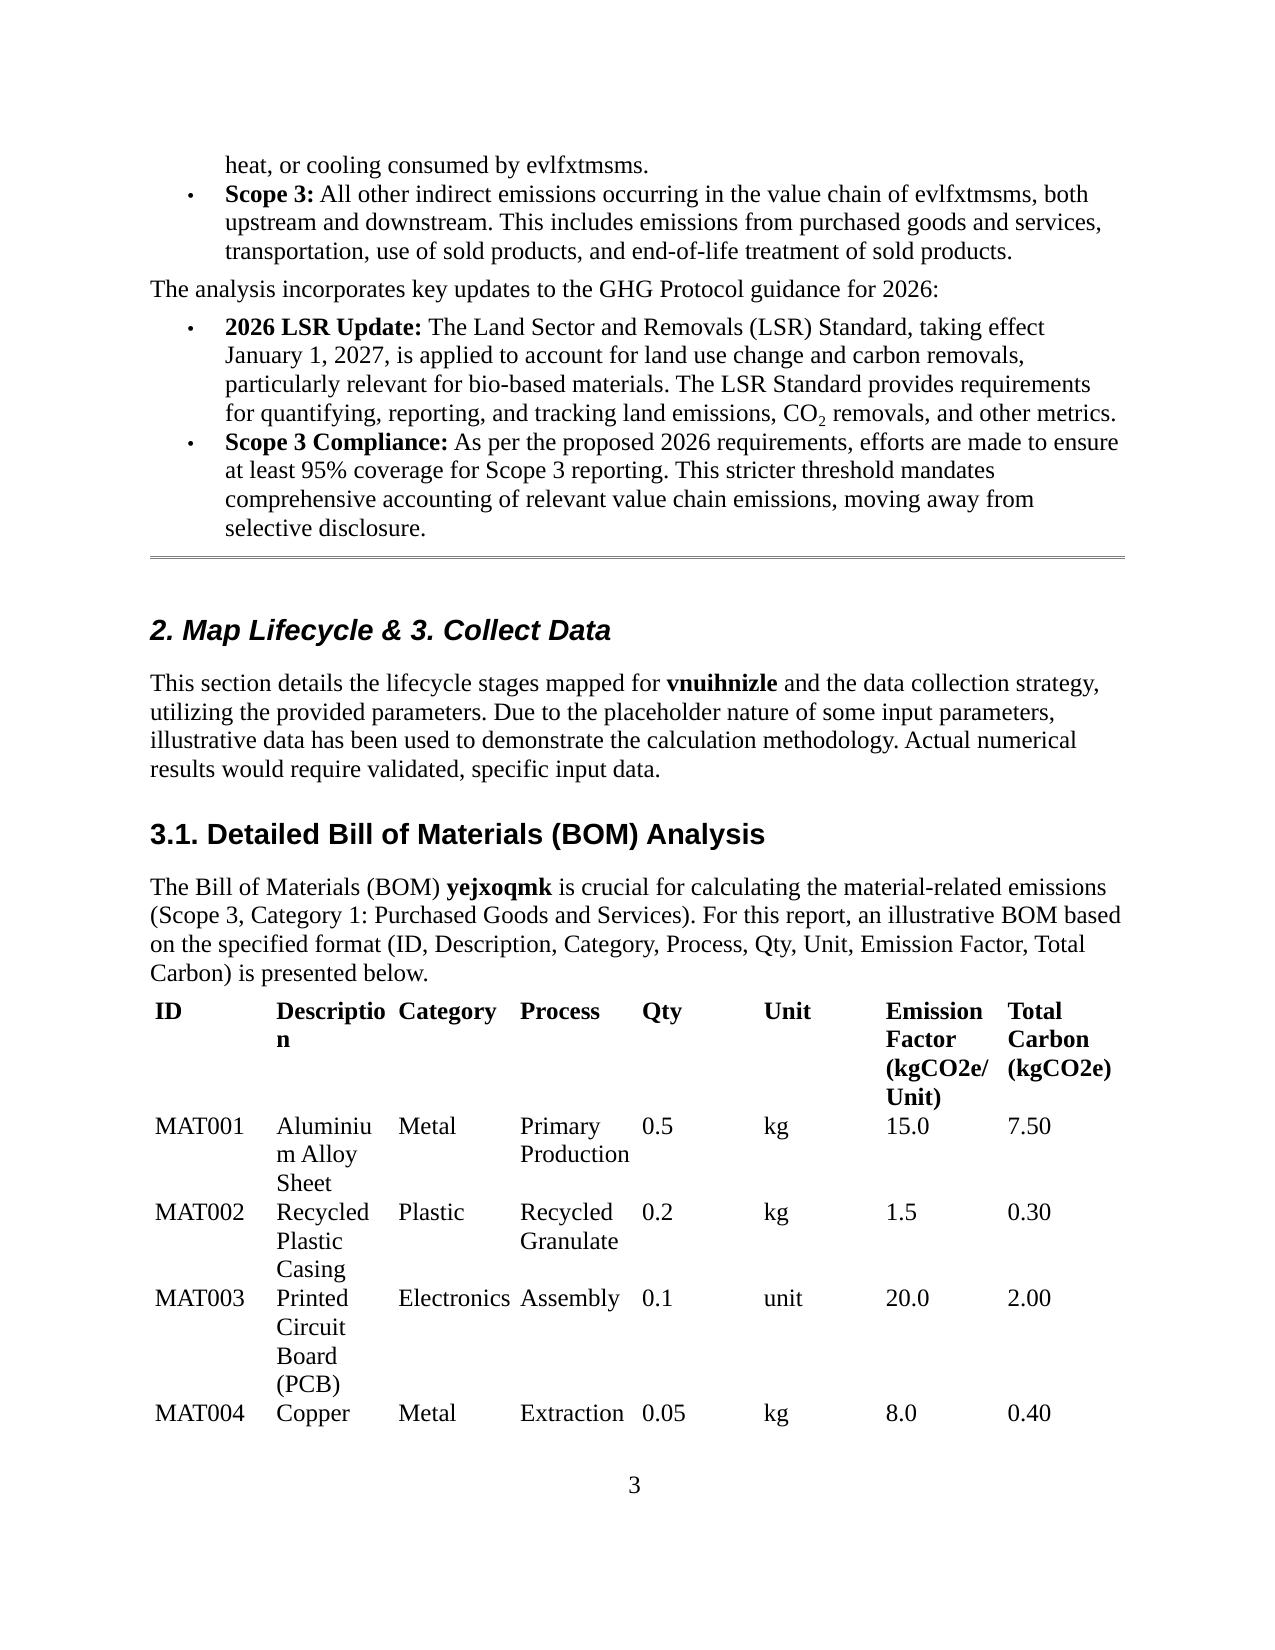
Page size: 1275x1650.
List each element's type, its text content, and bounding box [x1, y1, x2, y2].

table_cell Primary Production [516, 1111, 637, 1197]
table_cell 1.5 [881, 1197, 1003, 1283]
subtitle 3.1. Detailed Bill of Materials (BOM) Analysis [150, 817, 1125, 850]
table_cell Aluminium Alloy Sheet [272, 1111, 394, 1197]
text This section details the lifecycle stages mapped for vnuihnizle and the data collection strategy, utilizing the provided parameters. Due to the placeholder nature of some input parameters, illustrative data has been used to demonstrate the calculation methodology. Actual numerical results would require validated, specific input data. [150, 668, 1125, 783]
list Scope 3 Compliance: As per the proposed 2026 requirements, efforts are made to ensure at least 95% coverage for Scope 3 reporting. This stricter threshold mandates comprehensive accounting of relevant value chain emissions, moving away from selective disclosure. [187, 427, 1125, 542]
table_cell MAT002 [150, 1197, 272, 1283]
table_cell 20.0 [881, 1283, 1003, 1398]
table_header Unit [759, 996, 881, 1111]
table_cell 0.1 [638, 1283, 759, 1398]
table_cell 8.0 [881, 1398, 1003, 1427]
table_cell kg [759, 1111, 881, 1197]
table_cell Electronics [394, 1283, 516, 1398]
table_cell Recycled Granulate [516, 1197, 637, 1283]
table_cell 0.5 [638, 1111, 759, 1197]
table_cell 2.00 [1003, 1283, 1125, 1398]
table_header Category [394, 996, 516, 1111]
table_cell 7.50 [1003, 1111, 1125, 1197]
table_cell MAT004 [150, 1398, 272, 1427]
table_cell 0.05 [638, 1398, 759, 1427]
list Scope 3: All other indirect emissions occurring in the value chain of evlfxtmsms, both upstream and downstream. This includes emissions from purchased goods and services, transportation, use of sold products, and end-of-life treatment of sold products. [187, 179, 1125, 265]
table_cell Extraction [516, 1398, 637, 1427]
table_cell Recycled Plastic Casing [272, 1197, 394, 1283]
table_cell Metal [394, 1111, 516, 1197]
text The Bill of Materials (BOM) yejxoqmk is crucial for calculating the material-related emissions (Scope 3, Category 1: Purchased Goods and Services). For this report, an illustrative BOM based on the specified format (ID, Description, Category, Process, Qty, Unit, Emission Factor, Total Carbon) is presented below. [150, 872, 1125, 987]
table_cell Assembly [516, 1283, 637, 1398]
subtitle 2. Map Lifecycle & 3. Collect Data [150, 613, 1125, 646]
table_cell 0.30 [1003, 1197, 1125, 1283]
table_header ID [150, 996, 272, 1111]
table_header Process [516, 996, 637, 1111]
table_cell kg [759, 1398, 881, 1427]
table_cell 15.0 [881, 1111, 1003, 1197]
table_header Qty [638, 996, 759, 1111]
table_header Emission Factor (kgCO2e/Unit) [881, 996, 1003, 1111]
table_cell kg [759, 1197, 881, 1283]
table_cell Copper [272, 1398, 394, 1427]
list heat, or cooling consumed by evlfxtmsms. [187, 150, 1125, 179]
table_header Total Carbon (kgCO2e) [1003, 996, 1125, 1111]
table_cell Metal [394, 1398, 516, 1427]
table_cell Plastic [394, 1197, 516, 1283]
table_cell unit [759, 1283, 881, 1398]
table_cell 0.2 [638, 1197, 759, 1283]
table_cell MAT001 [150, 1111, 272, 1197]
table_cell Printed Circuit Board (PCB) [272, 1283, 394, 1398]
text The analysis incorporates key updates to the GHG Protocol guidance for 2026: [150, 274, 1125, 303]
table_cell 0.40 [1003, 1398, 1125, 1427]
table_header Description [272, 996, 394, 1111]
table_cell MAT003 [150, 1283, 272, 1398]
list 2026 LSR Update: The Land Sector and Removals (LSR) Standard, taking effect January 1, 2027, is applied to account for land use change and carbon removals, particularly relevant for bio-based materials. The LSR Standard provides requirements for quantifying, reporting, and tracking land emissions, CO₂ removals, and other metrics. [187, 312, 1125, 427]
